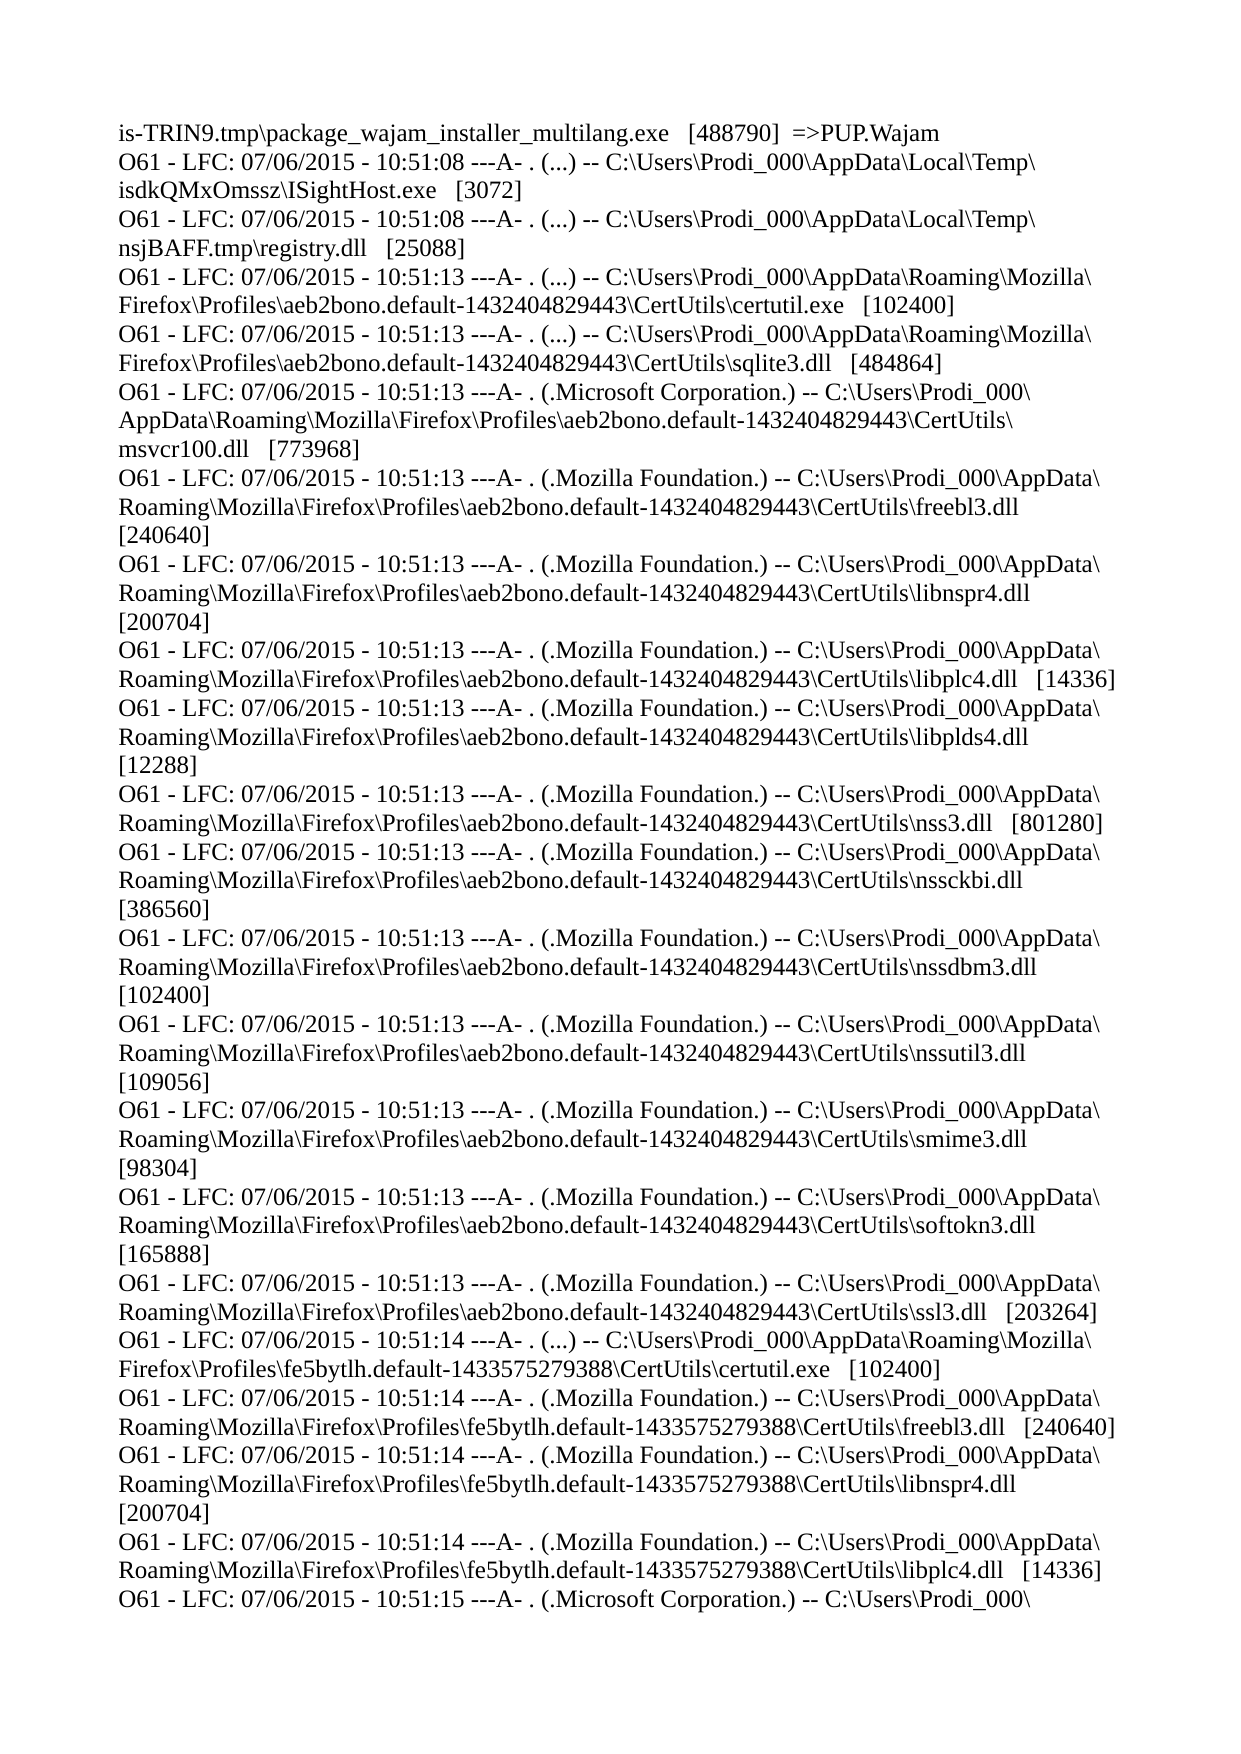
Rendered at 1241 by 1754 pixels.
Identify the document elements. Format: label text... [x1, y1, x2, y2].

text O61 - LFC: 07/06/2015 - 10:51:13 ---A- . (.Mozilla Foundation.) -- C:\Users\Prodi_000\AppData\Roaming\Mozilla\Firefox\Profiles\aeb2bono.default-1432404829443\CertUtils\nssdbm3.dll [102400] [118, 923, 1122, 1009]
text O61 - LFC: 07/06/2015 - 10:51:15 ---A- . (.Microsoft Corporation.) -- C:\Users\Prodi_000\ [118, 1584, 1122, 1613]
text O61 - LFC: 07/06/2015 - 10:51:13 ---A- . (.Mozilla Foundation.) -- C:\Users\Prodi_000\AppData\Roaming\Mozilla\Firefox\Profiles\aeb2bono.default-1432404829443\CertUtils\libplds4.dll [12288] [118, 693, 1122, 779]
text O61 - LFC: 07/06/2015 - 10:51:13 ---A- . (...) -- C:\Users\Prodi_000\AppData\Roaming\Mozilla\Firefox\Profiles\aeb2bono.default-1432404829443\CertUtils\certutil.exe [102400] [118, 262, 1122, 319]
text O61 - LFC: 07/06/2015 - 10:51:13 ---A- . (.Mozilla Foundation.) -- C:\Users\Prodi_000\AppData\Roaming\Mozilla\Firefox\Profiles\aeb2bono.default-1432404829443\CertUtils\ssl3.dll [203264] [118, 1268, 1122, 1326]
text O61 - LFC: 07/06/2015 - 10:51:13 ---A- . (.Mozilla Foundation.) -- C:\Users\Prodi_000\AppData\Roaming\Mozilla\Firefox\Profiles\aeb2bono.default-1432404829443\CertUtils\libplc4.dll [14336] [118, 636, 1122, 693]
text O61 - LFC: 07/06/2015 - 10:51:13 ---A- . (.Mozilla Foundation.) -- C:\Users\Prodi_000\AppData\Roaming\Mozilla\Firefox\Profiles\aeb2bono.default-1432404829443\CertUtils\nssckbi.dll [386560] [118, 837, 1122, 923]
text O61 - LFC: 07/06/2015 - 10:51:13 ---A- . (.Mozilla Foundation.) -- C:\Users\Prodi_000\AppData\Roaming\Mozilla\Firefox\Profiles\aeb2bono.default-1432404829443\CertUtils\libnspr4.dll [200704] [118, 549, 1122, 636]
text O61 - LFC: 07/06/2015 - 10:51:14 ---A- . (...) -- C:\Users\Prodi_000\AppData\Roaming\Mozilla\Firefox\Profiles\fe5bytlh.default-1433575279388\CertUtils\certutil.exe [102400] [118, 1326, 1122, 1383]
text O61 - LFC: 07/06/2015 - 10:51:14 ---A- . (.Mozilla Foundation.) -- C:\Users\Prodi_000\AppData\Roaming\Mozilla\Firefox\Profiles\fe5bytlh.default-1433575279388\CertUtils\libnspr4.dll [200704] [118, 1441, 1122, 1527]
text O61 - LFC: 07/06/2015 - 10:51:08 ---A- . (...) -- C:\Users\Prodi_000\AppData\Local\Temp\isdkQMxOmssz\ISightHost.exe [3072] [118, 147, 1122, 204]
text O61 - LFC: 07/06/2015 - 10:51:13 ---A- . (.Mozilla Foundation.) -- C:\Users\Prodi_000\AppData\Roaming\Mozilla\Firefox\Profiles\aeb2bono.default-1432404829443\CertUtils\smime3.dll [98304] [118, 1096, 1122, 1182]
text O61 - LFC: 07/06/2015 - 10:51:13 ---A- . (...) -- C:\Users\Prodi_000\AppData\Roaming\Mozilla\Firefox\Profiles\aeb2bono.default-1432404829443\CertUtils\sqlite3.dll [484864] [118, 319, 1122, 377]
text O61 - LFC: 07/06/2015 - 10:51:13 ---A- . (.Microsoft Corporation.) -- C:\Users\Prodi_000\AppData\Roaming\Mozilla\Firefox\Profiles\aeb2bono.default-1432404829443\CertUtils\msvcr100.dll [773968] [118, 377, 1122, 463]
text O61 - LFC: 07/06/2015 - 10:51:14 ---A- . (.Mozilla Foundation.) -- C:\Users\Prodi_000\AppData\Roaming\Mozilla\Firefox\Profiles\fe5bytlh.default-1433575279388\CertUtils\libplc4.dll [14336] [118, 1527, 1122, 1584]
text O61 - LFC: 07/06/2015 - 10:51:13 ---A- . (.Mozilla Foundation.) -- C:\Users\Prodi_000\AppData\Roaming\Mozilla\Firefox\Profiles\aeb2bono.default-1432404829443\CertUtils\freebl3.dll [240640] [118, 463, 1122, 549]
text O61 - LFC: 07/06/2015 - 10:51:08 ---A- . (...) -- C:\Users\Prodi_000\AppData\Local\Temp\nsjBAFF.tmp\registry.dll [25088] [118, 204, 1122, 262]
text O61 - LFC: 07/06/2015 - 10:51:13 ---A- . (.Mozilla Foundation.) -- C:\Users\Prodi_000\AppData\Roaming\Mozilla\Firefox\Profiles\aeb2bono.default-1432404829443\CertUtils\nss3.dll [801280] [118, 779, 1122, 837]
text O61 - LFC: 07/06/2015 - 10:51:13 ---A- . (.Mozilla Foundation.) -- C:\Users\Prodi_000\AppData\Roaming\Mozilla\Firefox\Profiles\aeb2bono.default-1432404829443\CertUtils\softokn3.dll [165888] [118, 1182, 1122, 1268]
text O61 - LFC: 07/06/2015 - 10:51:14 ---A- . (.Mozilla Foundation.) -- C:\Users\Prodi_000\AppData\Roaming\Mozilla\Firefox\Profiles\fe5bytlh.default-1433575279388\CertUtils\freebl3.dll [240640] [118, 1383, 1122, 1441]
text O61 - LFC: 07/06/2015 - 10:51:13 ---A- . (.Mozilla Foundation.) -- C:\Users\Prodi_000\AppData\Roaming\Mozilla\Firefox\Profiles\aeb2bono.default-1432404829443\CertUtils\nssutil3.dll [109056] [118, 1009, 1122, 1096]
text is-TRIN9.tmp\package_wajam_installer_multilang.exe [488790] =>PUP.Wajam [118, 118, 1122, 147]
